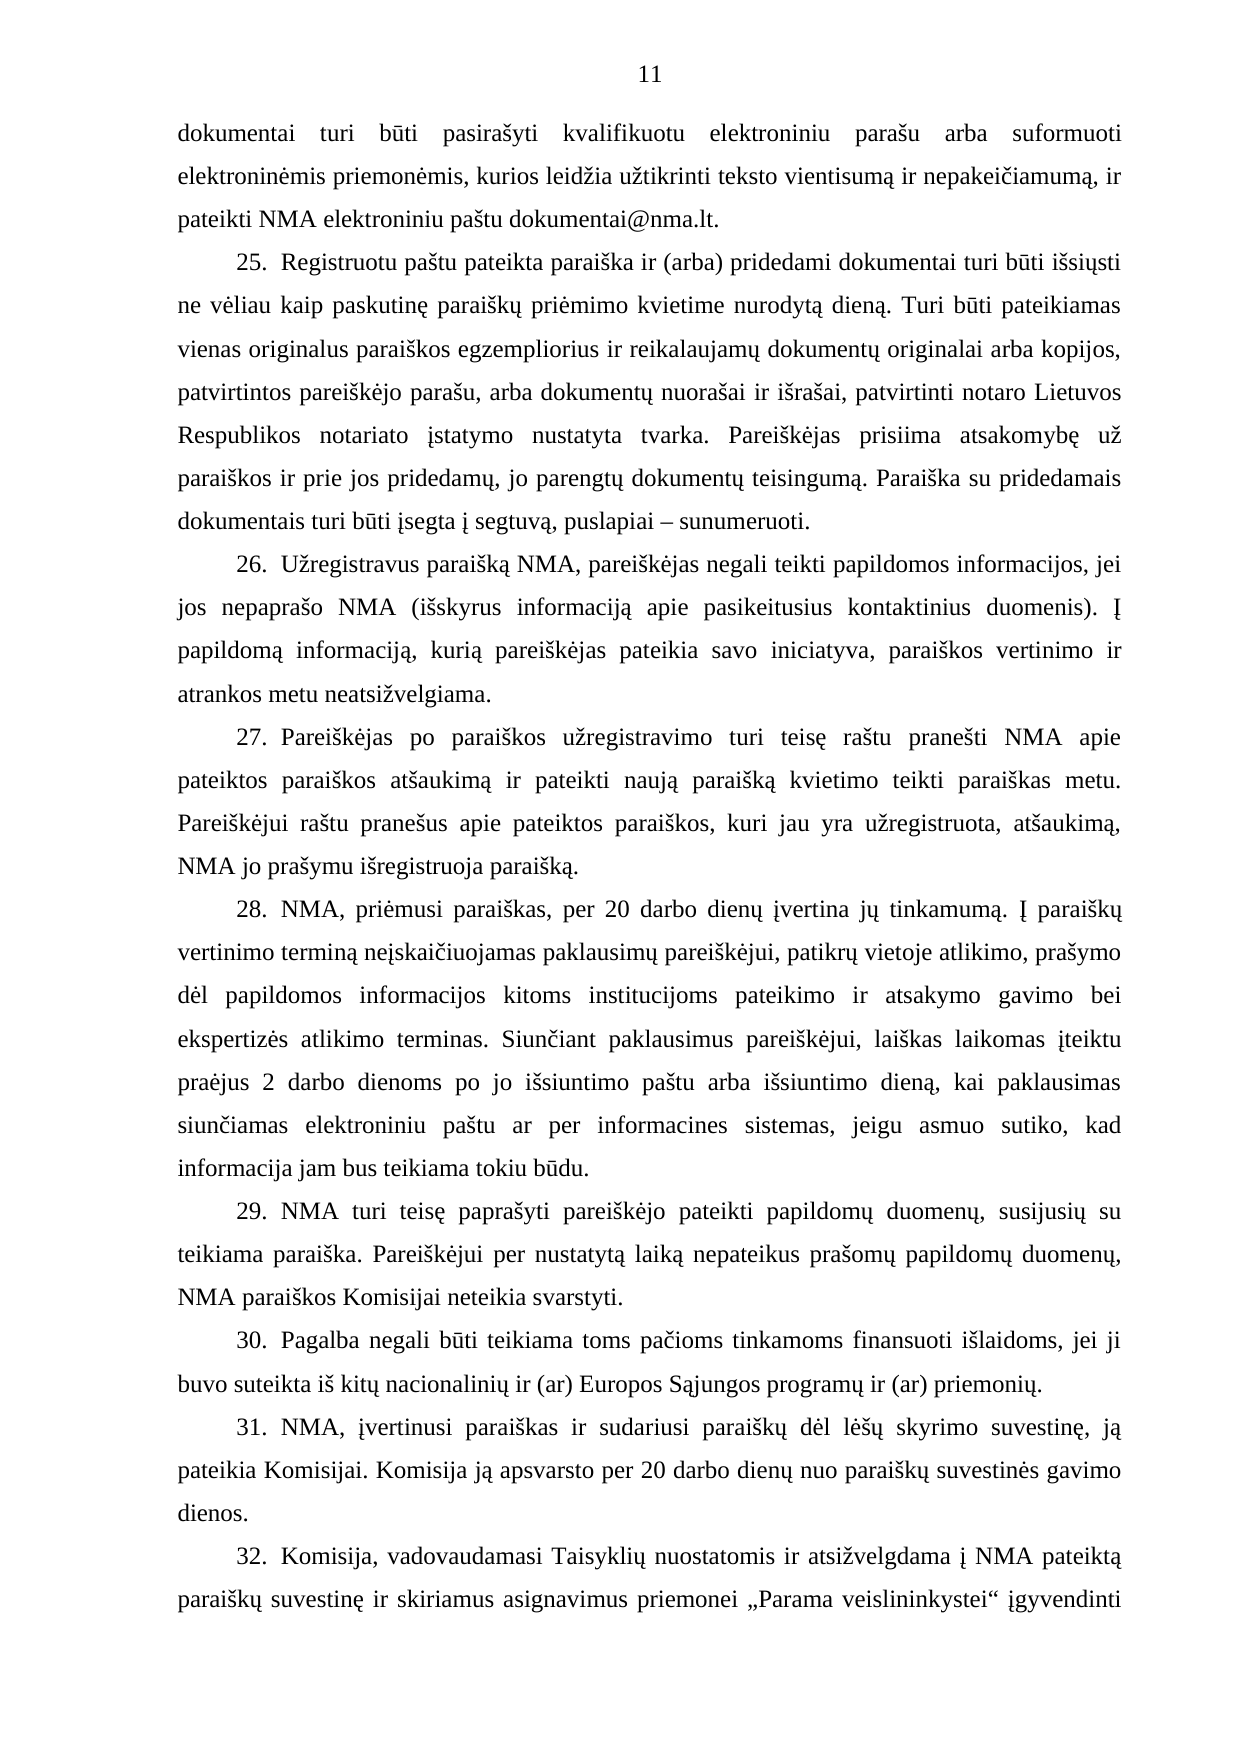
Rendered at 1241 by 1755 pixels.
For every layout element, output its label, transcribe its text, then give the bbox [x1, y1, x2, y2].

text 29. NMA turi teisę paprašyti pareiškėjo pateikti papildomų duomenų, susijusių su teikiama paraiška. Pareiškėjui per nustatytą laiką nepateikus prašomų papildomų duomenų, NMA paraiškos Komisijai neteikia svarstyti. [177, 1196, 1122, 1311]
text 31. NMA, įvertinusi paraiškas ir sudariusi paraiškų dėl lėšų skyrimo suvestinę, ją pateikia Komisijai. Komisija ją apsvarsto per 20 darbo dienų nuo paraiškų suvestinės gavimo dienos. [177, 1412, 1122, 1527]
text 30. Pagalba negali būti teikiama toms pačioms tinkamoms finansuoti išlaidoms, jei ji buvo suteikta iš kitų nacionalinių ir (ar) Europos Sąjungos programų ir (ar) priemonių. [177, 1326, 1122, 1397]
text 28. NMA, priėmusi paraiškas, per 20 darbo dienų įvertina jų tinkamumą. Į paraiškų vertinimo terminą neįskaičiuojamas paklausimų pareiškėjui, patikrų vietoje atlikimo, prašymo dėl papildomos informacijos kitoms institucijoms pateikimo ir atsakymo gavimo bei ekspertizės atlikimo terminas. Siunčiant paklausimus pareiškėjui, laiškas laikomas įteiktu praėjus 2 darbo dienoms po jo išsiuntimo paštu arba išsiuntimo dieną, kai paklausimas siunčiamas elektroniniu paštu ar per informacines sistemas, jeigu asmuo sutiko, kad informacija jam bus teikiama tokiu būdu. [177, 894, 1122, 1182]
text 25. Registruotu paštu pateikta paraiška ir (arba) pridedami dokumentai turi būti išsiųsti ne vėliau kaip paskutinę paraiškų priėmimo kvietime nurodytą dieną. Turi būti pateikiamas vienas originalus paraiškos egzempliorius ir reikalaujamų dokumentų originalai arba kopijos, patvirtintos pareiškėjo parašu, arba dokumentų nuorašai ir išrašai, patvirtinti notaro Lietuvos Respublikos notariato įstatymo nustatyta tvarka. Pareiškėjas prisiima atsakomybę už paraiškos ir prie jos pridedamų, jo parengtų dokumentų teisingumą. Paraiška su pridedamais dokumentais turi būti įsegta į segtuvą, puslapiai – sunumeruoti. [177, 247, 1122, 535]
text 26. Užregistravus paraišką NMA, pareiškėjas negali teikti papildomos informacijos, jei jos nepaprašo NMA (išskyrus informaciją apie pasikeitusius kontaktinius duomenis). Į papildomą informaciją, kurią pareiškėjas pateikia savo iniciatyva, paraiškos vertinimo ir atrankos metu neatsižvelgiama. [177, 549, 1122, 707]
text 27. Pareiškėjas po paraiškos užregistravimo turi teisę raštu pranešti NMA apie pateiktos paraiškos atšaukimą ir pateikti naują paraišką kvietimo teikti paraiškas metu. Pareiškėjui raštu pranešus apie pateiktos paraiškos, kuri jau yra užregistruota, atšaukimą, NMA jo prašymu išregistruoja paraišką. [177, 722, 1122, 880]
text dokumentai turi būti pasirašyti kvalifikuotu elektroniniu parašu arba suformuoti elektroninėmis priemonėmis, kurios leidžia užtikrinti teksto vientisumą ir nepakeičiamumą, ir pateikti NMA elektroniniu paštu dokumentai@nma.lt. [177, 118, 1122, 233]
text 32. Komisija, vadovaudamasi Taisyklių nuostatomis ir atsižvelgdama į NMA pateiktą paraiškų suvestinę ir skiriamus asignavimus priemonei „Parama veislininkystei“ įgyvendinti [177, 1541, 1122, 1613]
